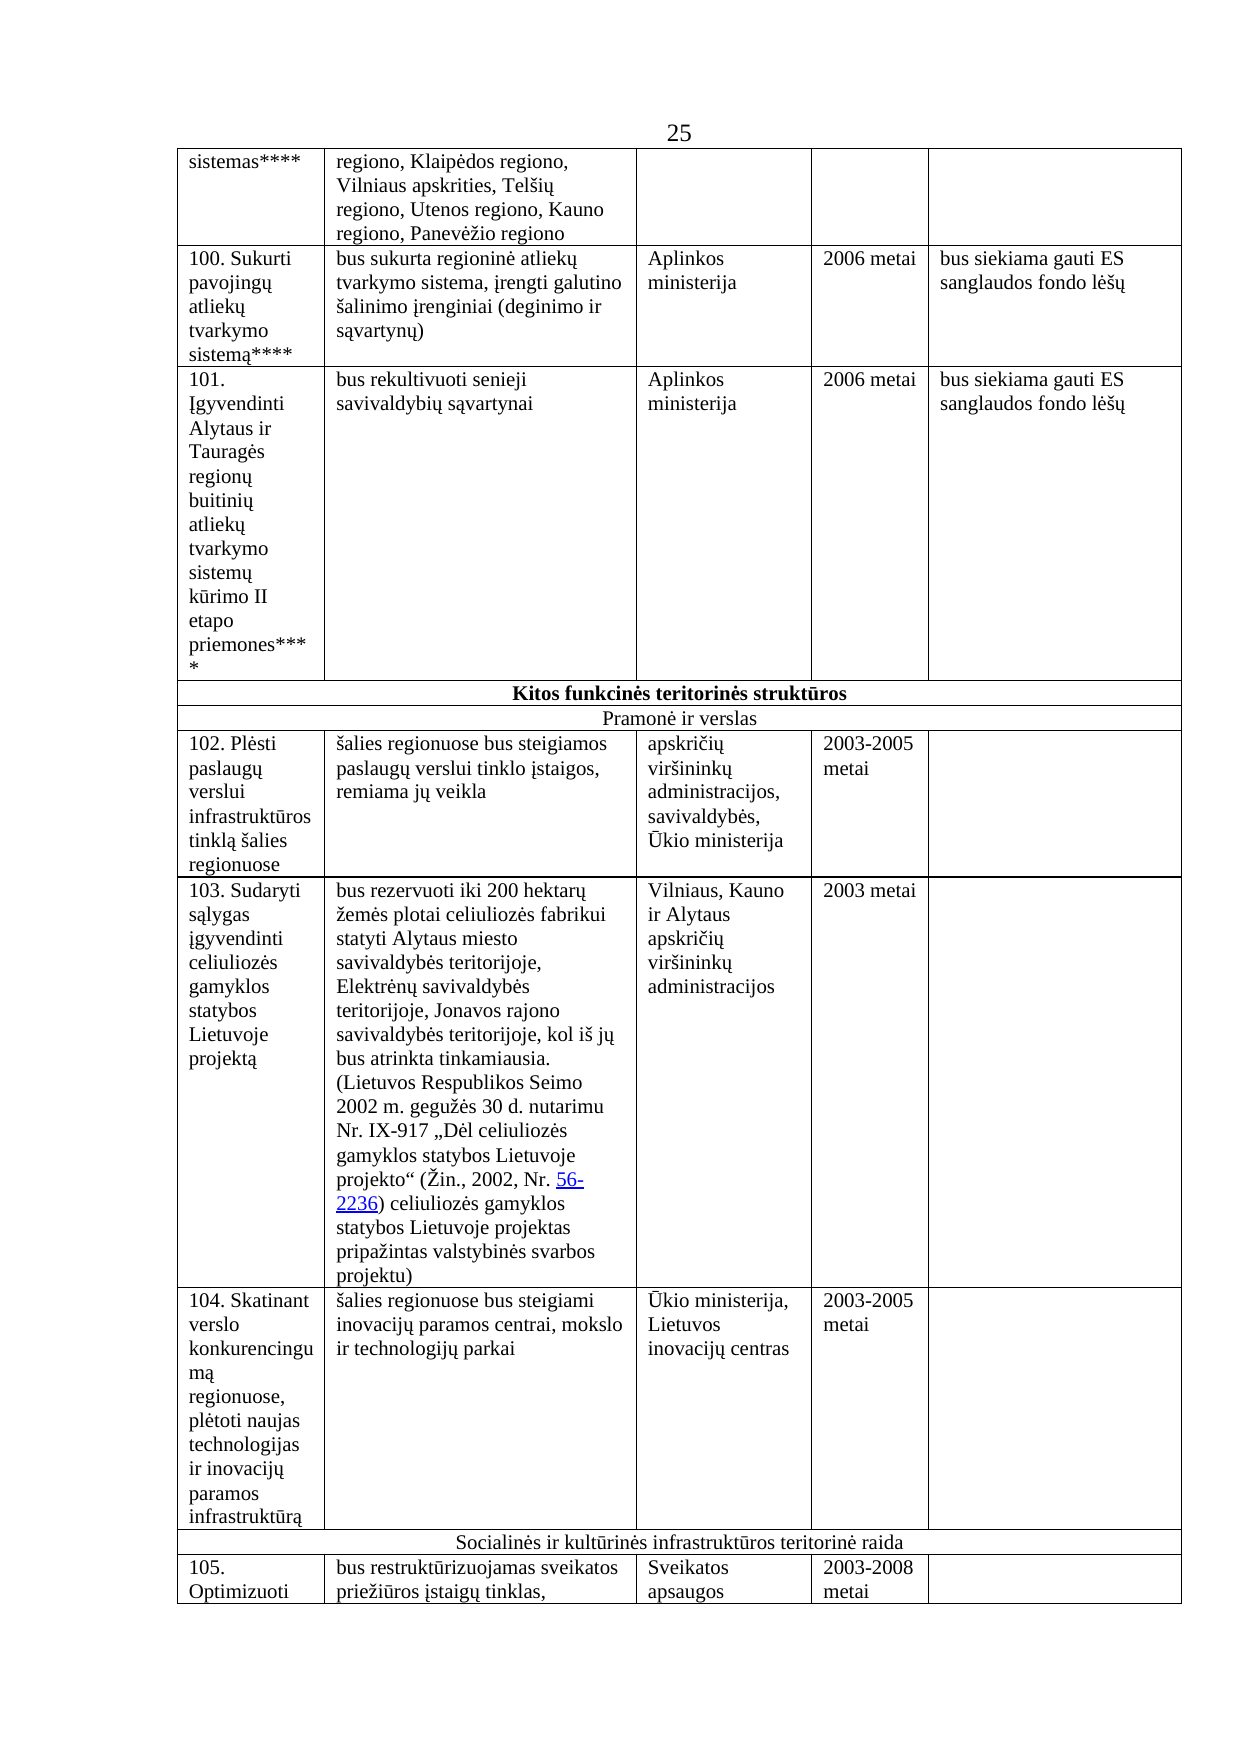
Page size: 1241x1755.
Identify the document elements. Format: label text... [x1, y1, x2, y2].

table_cell Ūkio ministerija, Lietuvos inovacijų centras [637, 1288, 811, 1528]
table_cell šalies regionuose bus steigiamos paslaugų verslui tinklo įstaigos, remiama jų veikla [325, 731, 636, 876]
table_cell [637, 149, 811, 245]
table_cell Sveikatos apsaugos [637, 1555, 811, 1603]
table_cell bus restruktūrizuojamas sveikatos priežiūros įstaigų tinklas, [325, 1555, 636, 1603]
table_cell 2003-2005 metai [812, 731, 928, 876]
table_cell [929, 149, 1181, 245]
table_header Vilniaus, Kauno ir Alytaus apskričių viršininkų administracijos [637, 878, 811, 1287]
table_cell 105. Optimizuoti [178, 1555, 324, 1603]
table_cell [929, 1555, 1181, 1603]
table_cell šalies regionuose bus steigiami inovacijų paramos centrai, mokslo ir technologijų parkai [325, 1288, 636, 1528]
table_cell 104. Skatinant verslo konkurencingumą regionuose, plėtoti naujas technologijas ir inovacijų paramos infrastruktūrą [178, 1288, 324, 1528]
table_cell Socialinės ir kultūrinės infrastruktūros teritorinė raida [178, 1530, 1181, 1554]
table_header 103. Sudaryti sąlygas įgyvendinti celiuliozės gamyklos statybos Lietuvoje projektą [178, 878, 324, 1287]
table_cell sistemas**** [178, 149, 324, 245]
table_cell regiono, Klaipėdos regiono, Vilniaus apskrities, Telšių regiono, Utenos regiono, Kauno regiono, Panevėžio regiono [325, 149, 636, 245]
table_header 2003 metai [812, 878, 928, 1287]
table_cell 101. Įgyvendinti Alytaus ir Tauragės regionų buitinių atliekų tvarkymo sistemų kūrimo II etapo priemones**** [178, 367, 324, 680]
table_cell Aplinkos ministerija [637, 246, 811, 366]
table_cell 2003-2005 metai [812, 1288, 928, 1528]
table_cell bus rekultivuoti senieji savivaldybių sąvartynai [325, 367, 636, 680]
table_cell 2003-2008 metai [812, 1555, 928, 1603]
table_cell 102. Plėsti paslaugų verslui infrastruktūros tinklą šalies regionuose [178, 731, 324, 876]
table_cell [929, 1288, 1181, 1528]
table_header [929, 878, 1181, 1287]
table_cell 2006 metai [812, 367, 928, 680]
table_cell Kitos funkcinės teritorinės struktūros [178, 681, 1181, 705]
table_cell bus sukurta regioninė atliekų tvarkymo sistema, įrengti galutino šalinimo įrenginiai (deginimo ir sąvartynų) [325, 246, 636, 366]
table_cell Aplinkos ministerija [637, 367, 811, 680]
table_cell Pramonė ir verslas [178, 706, 1181, 730]
table_cell bus siekiama gauti ES sanglaudos fondo lėšų [929, 246, 1181, 366]
table_cell apskričių viršininkų administracijos, savivaldybės, Ūkio ministerija [637, 731, 811, 876]
table_cell 2006 metai [812, 246, 928, 366]
table_cell bus siekiama gauti ES sanglaudos fondo lėšų [929, 367, 1181, 680]
table_cell 100. Sukurti pavojingų atliekų tvarkymo sistemą**** [178, 246, 324, 366]
table_cell [929, 731, 1181, 876]
table_header bus rezervuoti iki 200 hektarų žemės plotai celiuliozės fabrikui statyti Alytaus miesto savivaldybės teritorijoje, Elektrėnų savivaldybės teritorijoje, Jonavos rajono savivaldybės teritorijoje, kol iš jų bus atrinkta tinkamiausia. (Lietuvos Respublikos Seimo 2002 m. gegužės 30 d. nutarimu Nr. IX-917 „Dėl celiuliozės gamyklos statybos Lietuvoje projekto“ (Žin., 2002, Nr. 56-2236) celiuliozės gamyklos statybos Lietuvoje projektas pripažintas valstybinės svarbos projektu) [325, 878, 636, 1287]
table_cell [812, 149, 928, 245]
